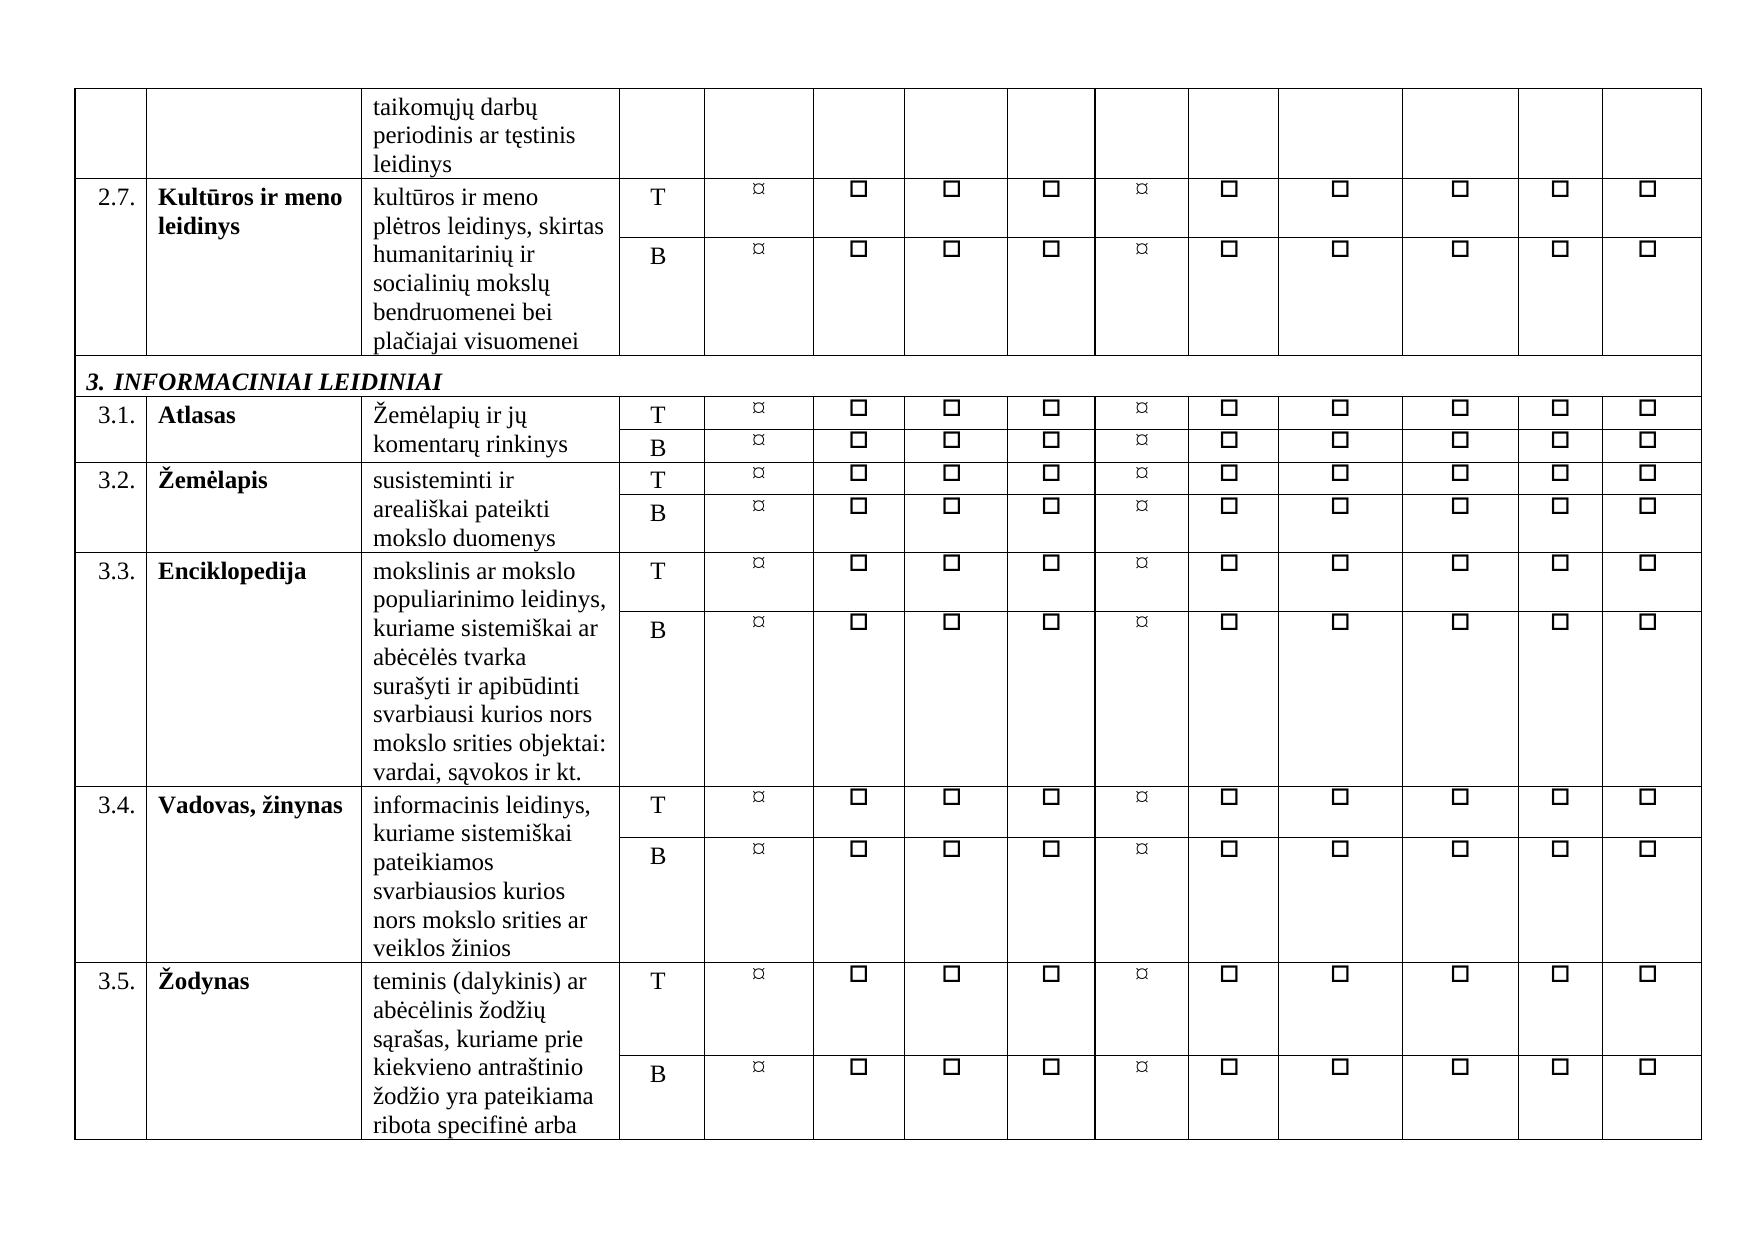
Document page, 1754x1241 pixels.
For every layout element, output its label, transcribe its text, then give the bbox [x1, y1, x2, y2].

table_cell  [1279, 238, 1402, 354]
table_cell  [1403, 495, 1518, 552]
table_cell B [620, 612, 704, 786]
table_cell  [1519, 553, 1602, 611]
table_cell  [1279, 463, 1402, 494]
table_cell  [1279, 495, 1402, 552]
table_cell  [705, 495, 813, 552]
table_cell  [905, 553, 1007, 611]
table_cell  [1279, 553, 1402, 611]
table_cell T [620, 463, 704, 494]
table_cell  [1403, 397, 1518, 429]
table_cell  [705, 787, 813, 837]
table_cell 3.3. [76, 553, 146, 786]
table_cell  [814, 430, 904, 462]
table_cell B [620, 1056, 704, 1139]
table_cell  [1189, 963, 1278, 1055]
table_cell  [814, 1056, 904, 1139]
table_cell  [1519, 430, 1602, 462]
table_cell susisteminti ir areališkai pateikti mokslo duomenys [362, 463, 619, 552]
table_cell T [620, 397, 704, 429]
table_cell  [705, 463, 813, 494]
table_cell  [1096, 787, 1188, 837]
table_cell  [1279, 179, 1402, 237]
table_cell Atlasas [147, 397, 361, 462]
table_cell  [705, 1056, 813, 1139]
table_cell B [620, 238, 704, 354]
table_cell  [1403, 838, 1518, 962]
table_cell  [905, 430, 1007, 462]
table_cell taikomųjų darbų periodinis ar tęstinis leidinys [362, 89, 619, 178]
table_cell  [814, 179, 904, 237]
table_cell B [620, 495, 704, 552]
table_cell  [1279, 1056, 1402, 1139]
table_cell  [705, 397, 813, 429]
table_cell  [1403, 963, 1518, 1055]
table_cell [1603, 89, 1701, 178]
table_cell  [1096, 553, 1188, 611]
table_cell  [905, 612, 1007, 786]
table_cell  [1096, 612, 1188, 786]
table_cell T [620, 179, 704, 237]
table_cell kultūros ir meno plėtros leidinys, skirtas humanitarinių ir socialinių mokslų bendruomenei bei plačiajai visuomenei [362, 179, 619, 354]
table_cell  [1603, 397, 1701, 429]
table_cell  [905, 963, 1007, 1055]
table_cell  [905, 838, 1007, 962]
table_cell  [1096, 430, 1188, 462]
table_cell 3. INFORMACINIAI LEIDINIAI [76, 356, 1701, 396]
table_cell  [1189, 787, 1278, 837]
table_cell  [1189, 1056, 1278, 1139]
table_cell  [1279, 430, 1402, 462]
table_cell Enciklopedija [147, 553, 361, 786]
table_cell  [1008, 430, 1094, 462]
table_cell  [814, 463, 904, 494]
table_cell  [814, 787, 904, 837]
table_cell  [1096, 179, 1188, 237]
table_cell  [1279, 397, 1402, 429]
table_cell  [1519, 179, 1602, 237]
table_cell  [1519, 963, 1602, 1055]
table_cell Kultūros ir meno leidinys [147, 179, 361, 354]
table_cell  [1008, 179, 1094, 237]
table_cell informacinis leidinys, kuriame sistemiškai pateikiamos svarbiausios kurios nors mokslo srities ar veiklos žinios [362, 787, 619, 962]
table_cell 3.5. [76, 963, 146, 1139]
table_cell  [705, 430, 813, 462]
table_cell [76, 89, 146, 178]
table_cell  [1403, 463, 1518, 494]
table_cell  [1403, 553, 1518, 611]
table_cell  [705, 838, 813, 962]
table_cell Žemėlapis [147, 463, 361, 552]
table_cell 3.4. [76, 787, 146, 962]
table_cell Žodynas [147, 963, 361, 1139]
table_cell  [1279, 963, 1402, 1055]
table_cell mokslinis ar mokslo populiarinimo leidinys, kuriame sistemiškai ar abėcėlės tvarka surašyti ir apibūdinti svarbiausi kurios nors mokslo srities objektai: vardai, sąvokos ir kt. [362, 553, 619, 786]
table_cell [1519, 89, 1602, 178]
table_cell  [1603, 1056, 1701, 1139]
table_cell  [814, 553, 904, 611]
table_cell [905, 89, 1007, 178]
table_cell  [814, 838, 904, 962]
table_cell  [1519, 838, 1602, 962]
table_cell T [620, 963, 704, 1055]
table_cell  [1403, 430, 1518, 462]
table_cell [1189, 89, 1278, 178]
table_cell  [1189, 238, 1278, 354]
table_cell T [620, 553, 704, 611]
table_cell Vadovas, žinynas [147, 787, 361, 962]
table_cell T [620, 787, 704, 837]
table_cell  [1008, 553, 1094, 611]
table_cell  [1096, 397, 1188, 429]
table_cell  [705, 179, 813, 237]
table_cell [705, 89, 813, 178]
table_cell  [1096, 838, 1188, 962]
table_cell  [1519, 1056, 1602, 1139]
table_cell  [1403, 179, 1518, 237]
table_cell  [1603, 838, 1701, 962]
table_cell  [705, 612, 813, 786]
table_cell  [905, 397, 1007, 429]
table_cell  [1189, 612, 1278, 786]
table_cell  [705, 963, 813, 1055]
table_cell  [1008, 1056, 1094, 1139]
table_cell  [1008, 787, 1094, 837]
table_cell  [1096, 495, 1188, 552]
table_cell  [705, 238, 813, 354]
table_cell 3.2. [76, 463, 146, 552]
table_cell  [1603, 612, 1701, 786]
table_cell [1279, 89, 1402, 178]
table_cell  [905, 179, 1007, 237]
table_cell  [1403, 612, 1518, 786]
table_cell  [1008, 838, 1094, 962]
table_cell  [1008, 612, 1094, 786]
table_cell [147, 89, 361, 178]
table_cell Žemėlapių ir jų komentarų rinkinys [362, 397, 619, 462]
table_cell  [705, 553, 813, 611]
table_cell  [1519, 612, 1602, 786]
table_cell  [1279, 838, 1402, 962]
table_cell  [1519, 238, 1602, 354]
table_cell  [905, 495, 1007, 552]
table_cell  [1519, 495, 1602, 552]
table_cell  [1189, 495, 1278, 552]
table_cell teminis (dalykinis) ar abėcėlinis žodžių sąrašas, kuriame prie kiekvieno antraštinio žodžio yra pateikiama ribota specifinė arba [362, 963, 619, 1139]
table_cell  [1189, 553, 1278, 611]
table_cell  [1189, 430, 1278, 462]
table_cell  [1603, 463, 1701, 494]
table_cell  [814, 397, 904, 429]
table_cell  [814, 238, 904, 354]
table_cell  [1008, 463, 1094, 494]
table_cell  [1603, 430, 1701, 462]
table_cell  [1403, 787, 1518, 837]
table_cell  [1603, 179, 1701, 237]
table_cell  [1008, 963, 1094, 1055]
table_cell  [1603, 963, 1701, 1055]
table_cell  [1603, 495, 1701, 552]
table_cell [1096, 89, 1188, 178]
table_cell 2.7. [76, 179, 146, 354]
table_cell [1008, 89, 1094, 178]
table_cell  [1279, 612, 1402, 786]
table_cell [814, 89, 904, 178]
table_cell  [1189, 838, 1278, 962]
table_cell  [1096, 963, 1188, 1055]
table_cell 3.1. [76, 397, 146, 462]
table_cell [1403, 89, 1518, 178]
table_cell  [1189, 179, 1278, 237]
table_cell  [905, 463, 1007, 494]
table_cell  [1008, 238, 1094, 354]
table_cell  [1603, 238, 1701, 354]
table_cell  [1403, 1056, 1518, 1139]
table_cell  [1096, 238, 1188, 354]
table_cell  [905, 787, 1007, 837]
table_cell  [814, 495, 904, 552]
table_cell  [814, 612, 904, 786]
table_cell  [1008, 397, 1094, 429]
table_cell  [1189, 463, 1278, 494]
table_cell  [1403, 238, 1518, 354]
table_cell  [1096, 1056, 1188, 1139]
table_cell [620, 89, 704, 178]
table_cell  [905, 1056, 1007, 1139]
table_cell  [1603, 787, 1701, 837]
table_cell B [620, 838, 704, 962]
table_cell  [1096, 463, 1188, 494]
table_cell  [1519, 787, 1602, 837]
table_cell  [1519, 397, 1602, 429]
table_cell B [620, 430, 704, 462]
table_cell  [905, 238, 1007, 354]
table_cell  [1279, 787, 1402, 837]
table_cell  [1603, 553, 1701, 611]
table_cell  [1519, 463, 1602, 494]
table_cell  [814, 963, 904, 1055]
table_cell  [1189, 397, 1278, 429]
table_cell  [1008, 495, 1094, 552]
